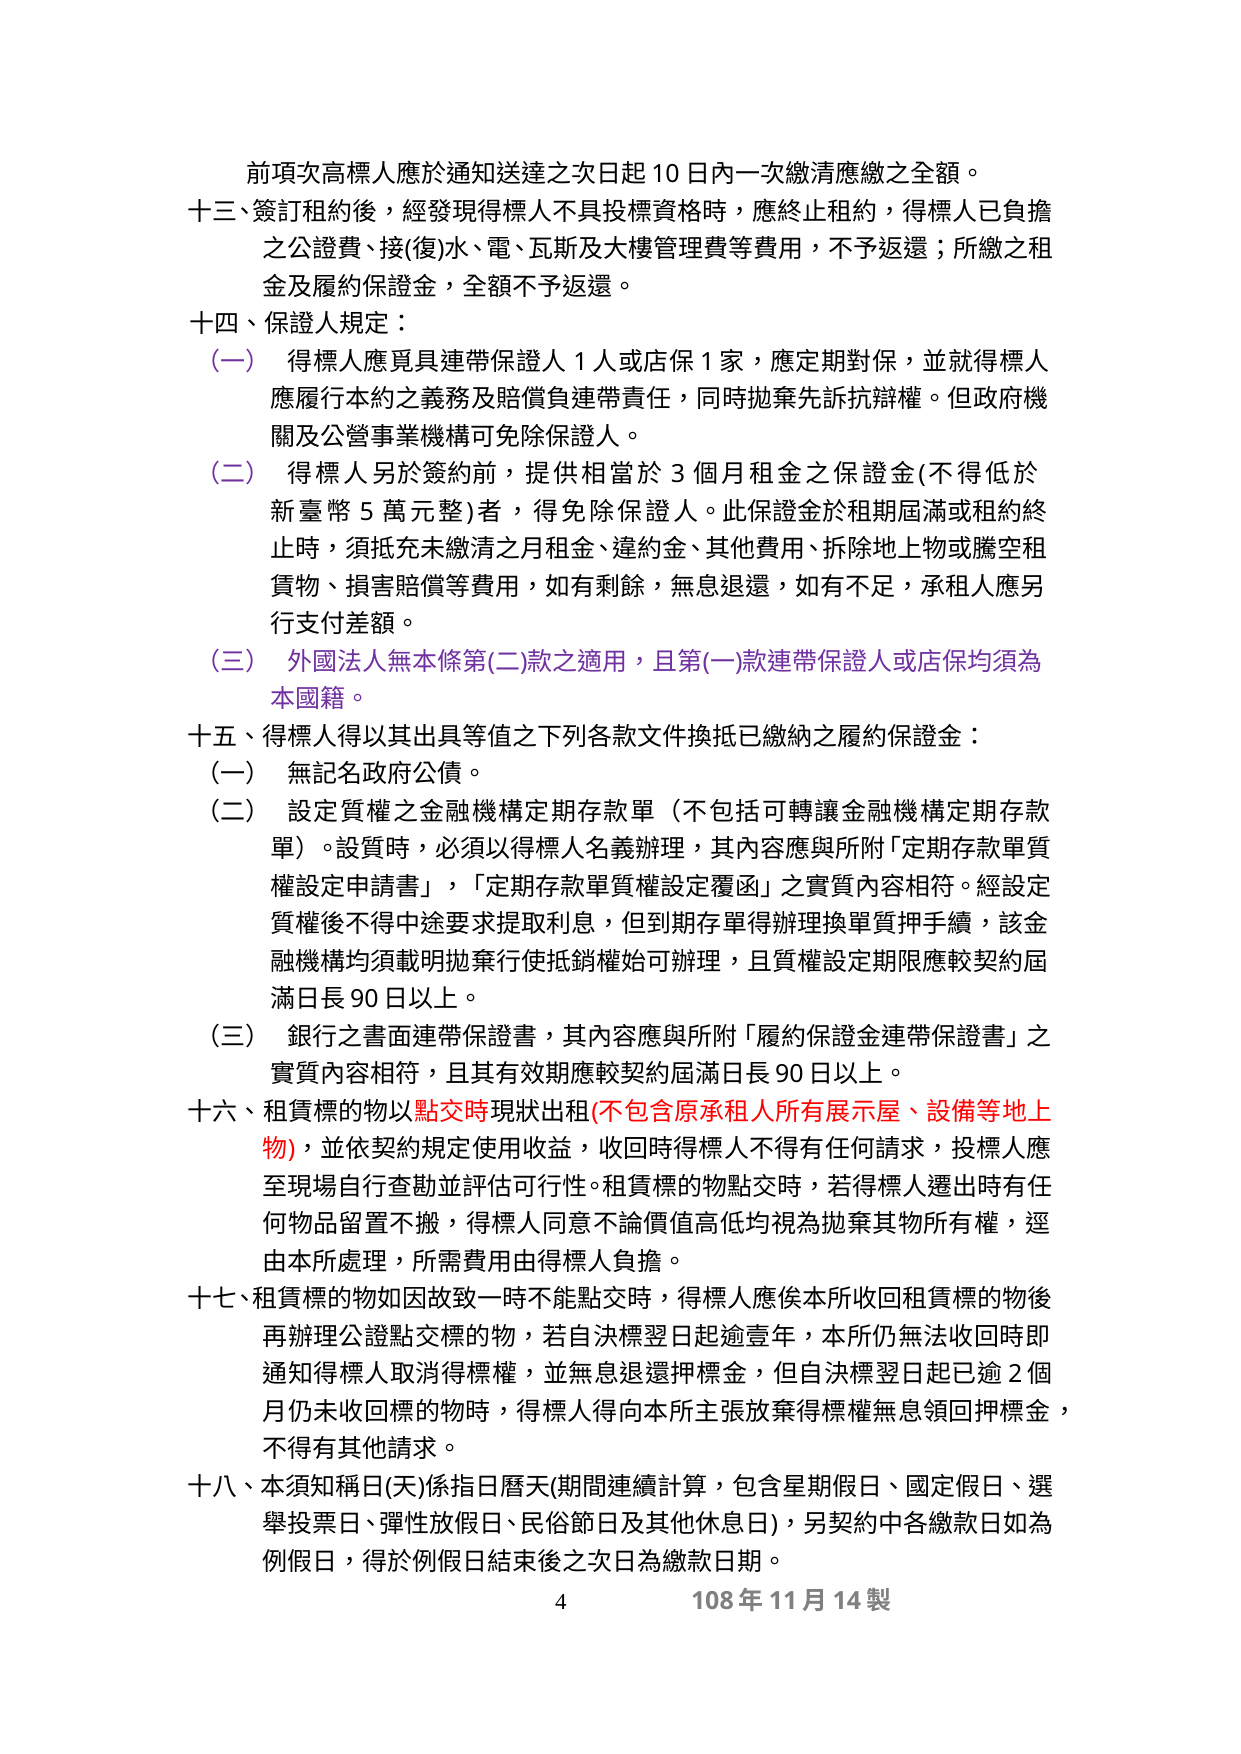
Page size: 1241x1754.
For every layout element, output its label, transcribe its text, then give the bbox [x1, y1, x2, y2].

text 十七、租賃標的物如因故致一時不能點交時，得標人應俟本所收回租賃標的物後，再辦理公證點交標的物，若自決標翌日起逾壹年，本所仍無法收回時即通知得標人取消得標權，並無息退還押標金，但自決標翌日起已逾2個月仍未收回標的物時，得標人得向本所主張放棄得標權無息領回押標金，不得有其他請求。 [187, 1278, 1053, 1465]
text 十四、保證人規定： [189, 303, 1053, 340]
text 十八、本須知稱日(天)係指日曆天(期間連續計算，包含星期假日、國定假日、選舉投票日、彈性放假日、民俗節日及其他休息日)，另契約中各繳款日如為例假日，得於例假日結束後之次日為繳款日期。 [187, 1465, 1053, 1578]
list 外國法人無本條第(二)款之適用，且第(一)款連帶保證人或店保均須為本國籍。 [195, 640, 1047, 715]
text 十六、租賃標的物以點交時現狀出租(不包含原承租人所有展示屋、設備等地上物)，並依契約規定使用收益，收回時得標人不得有任何請求，投標人應至現場自行查勘並評估可行性。租賃標的物點交時，若得標人遷出時有任何物品留置不搬，得標人同意不論價值高低均視為拋棄其物所有權，逕由本所處理，所需費用由得標人負擔。 [187, 1090, 1053, 1278]
list 無記名政府公債。 [195, 753, 1051, 790]
list 得標人另於簽約前，提供相當於3個月租金之保證金(不得低於新臺幣5萬元整)者，得免除保證人。此保證金於租期屆滿或租約終止時，須抵充未繳清之月租金、違約金、其他費用、拆除地上物或騰空租賃物、損害賠償等費用，如有剩餘，無息退還，如有不足，承租人應另行支付差額。 [195, 453, 1047, 640]
text 前項次高標人應於通知送達之次日起10日內一次繳清應繳之全額。 [246, 153, 1053, 190]
list 得標人應覓具連帶保證人1人或店保1家，應定期對保，並就得標人應履行本約之義務及賠償負連帶責任，同時拋棄先訴抗辯權。但政府機關及公營事業機構可免除保證人。 [195, 340, 1051, 453]
list 銀行之書面連帶保證書，其內容應與所附「履約保證金連帶保證書」之實質內容相符，且其有效期應較契約屆滿日長90日以上。 [195, 1015, 1051, 1090]
text 十五、得標人得以其出具等值之下列各款文件換抵已繳納之履約保證金： [187, 715, 1053, 753]
list 設定質權之金融機構定期存款單（不包括可轉讓金融機構定期存款單）。設質時，必須以得標人名義辦理，其內容應與所附「定期存款單質權設定申請書」，「定期存款單質權設定覆函」之實質內容相符。經設定質權後不得中途要求提取利息，但到期存單得辦理換單質押手續，該金融機構均須載明拋棄行使抵銷權始可辦理，且質權設定期限應較契約屆滿日長90日以上。 [195, 790, 1051, 1015]
text 十三、簽訂租約後，經發現得標人不具投標資格時，應終止租約，得標人已負擔之公證費、接(復)水、電、瓦斯及大樓管理費等費用，不予返還；所繳之租金及履約保證金，全額不予返還。 [187, 190, 1053, 303]
